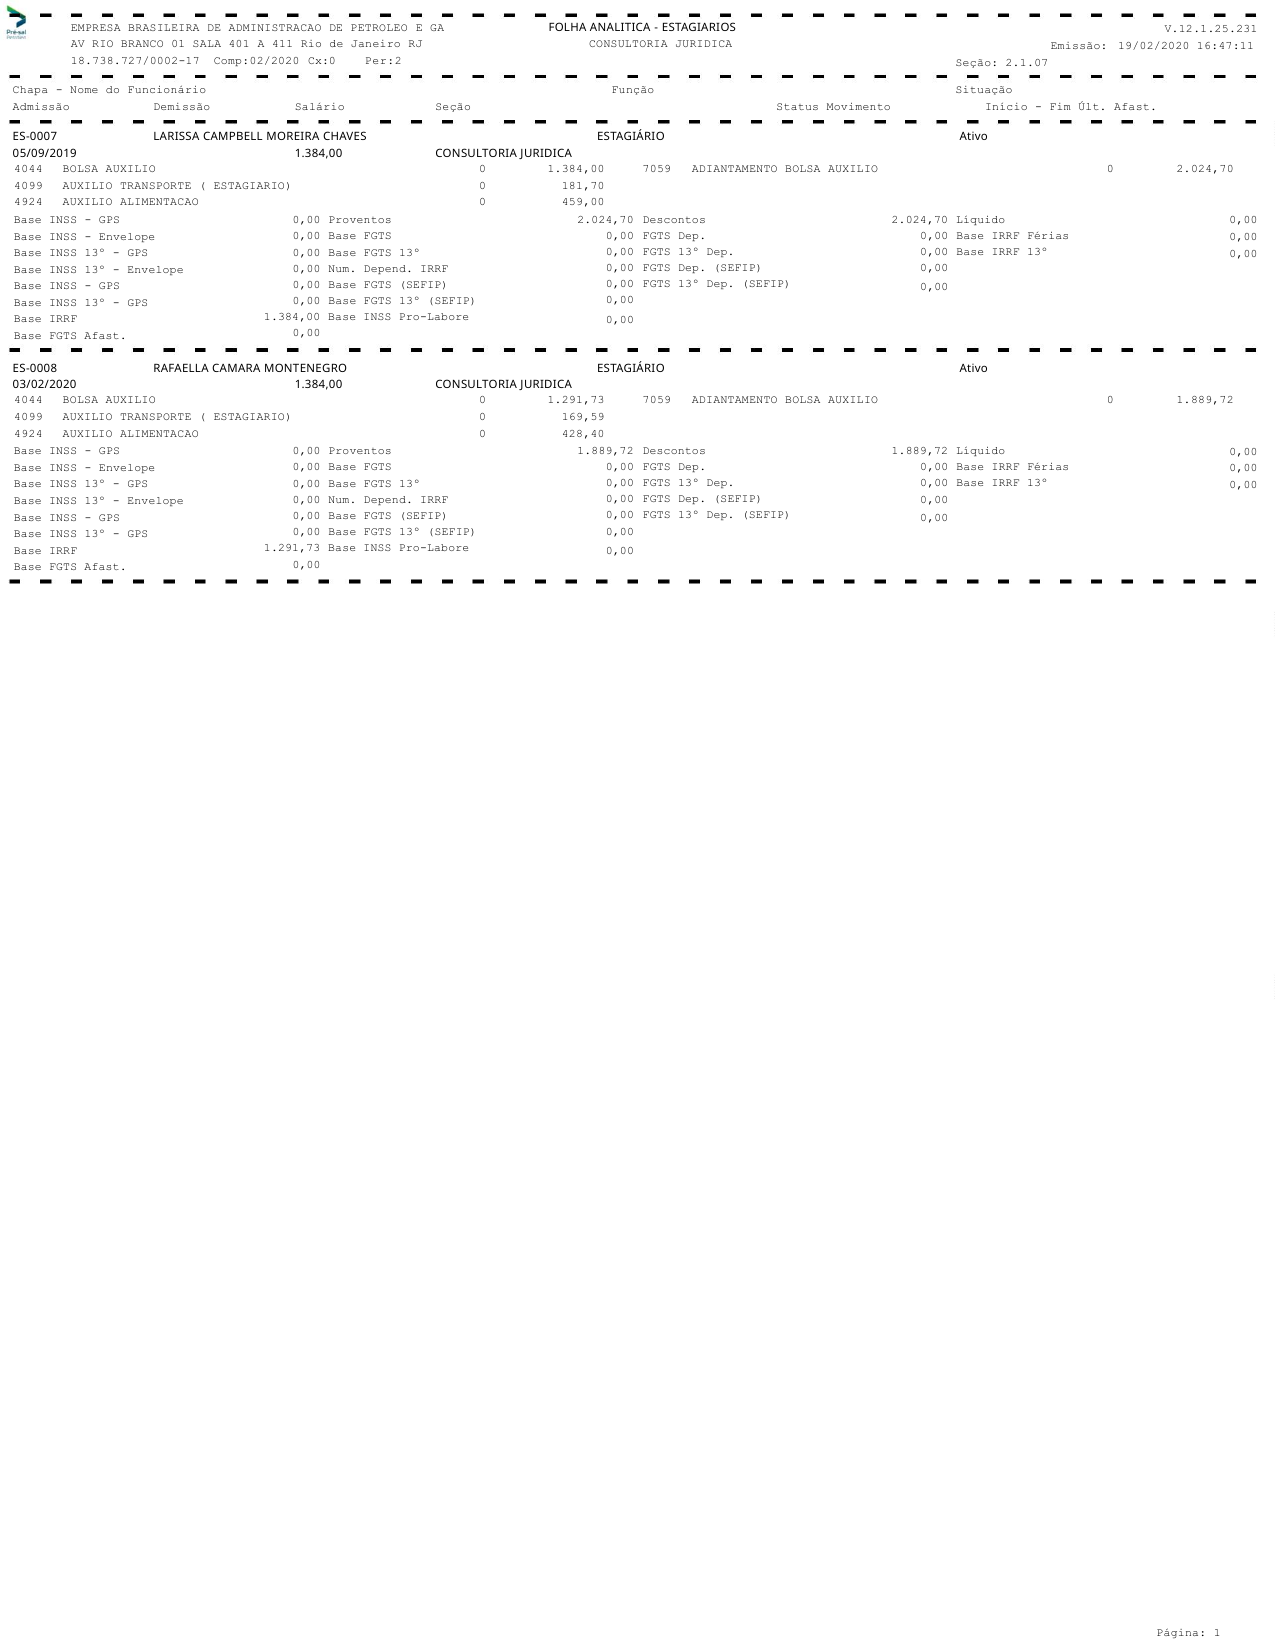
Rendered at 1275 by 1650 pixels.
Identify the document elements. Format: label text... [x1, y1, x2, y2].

text Base INSS - GPS [13, 510, 209, 524]
text 0,00 Base FGTS 13º [292, 246, 503, 259]
text LARISSA CAMPBELL MOREIRA CHAVES [153, 130, 401, 143]
text 1.889,72 Líquido [891, 444, 1095, 457]
text BOLSA AUXILIO [62, 393, 173, 407]
text Base INSS 13º - GPS [13, 295, 169, 309]
text Função [611, 83, 672, 96]
text 0,00 [292, 557, 503, 571]
text 2.024,70 Descontos [577, 213, 817, 226]
text 4 [14, 162, 21, 175]
text 0,00 Proventos [292, 213, 409, 226]
text Base INSS 13º - GPS [13, 527, 169, 540]
text 19/02/2020 16:47:11 [1118, 38, 1275, 52]
text Base FGTS Afast. [13, 329, 145, 342]
text 0 [479, 426, 503, 440]
text 428,40 [562, 426, 622, 440]
text 2.024,70 [1176, 162, 1251, 175]
text 0,00 [1229, 478, 1275, 491]
text 5/09/2019 [19, 146, 101, 160]
text 4 [14, 426, 21, 440]
text AUXILIO TRANSPORTE ( ESTAGIARIO) [62, 410, 317, 423]
text ESTAGIÁRIO [597, 130, 686, 143]
text 0,00 [606, 313, 651, 326]
text 0 [479, 410, 503, 423]
text 1.889,72 Descontos [577, 444, 817, 457]
text 0 [12, 146, 19, 160]
text 0,00 Base IRRF Férias [920, 228, 1095, 242]
text ESTAGIÁRIO [597, 361, 686, 375]
text 4 [14, 178, 21, 192]
text Per:2 [364, 53, 419, 67]
text 0 [479, 393, 503, 407]
text 0,00 [606, 293, 817, 306]
text Base IRRF [13, 312, 169, 325]
text 0,00 [292, 326, 503, 339]
text Base FGTS Afast. [13, 560, 145, 573]
text 099 [21, 178, 60, 192]
text Demissão [153, 99, 228, 113]
text 0,00 FGTS 13º Dep. [606, 244, 817, 258]
text 4 [14, 393, 21, 407]
text 1.384,00 [294, 146, 401, 160]
text 099 [21, 410, 60, 423]
text 1.889,72 [1176, 393, 1251, 407]
text 0,00 [606, 524, 817, 538]
text Base INSS - GPS [13, 444, 138, 457]
text Seção [435, 99, 488, 113]
text 1.384,00 [294, 378, 369, 391]
text Início - Fim Últ. Afast. [985, 99, 1182, 113]
text 0,00 Base FGTS [292, 228, 409, 242]
text 8.738.727/0002-17 Comp:02/2020 Cx:0 [78, 53, 361, 67]
text Base INSS 13º - Envelope [13, 494, 209, 507]
text Base INSS 13º - Envelope [13, 262, 209, 276]
text 0,00 [1229, 246, 1275, 260]
text CONSULTORIA JURIDICA [435, 378, 600, 391]
text 0,00 FGTS 13º Dep. (SEFIP) [606, 276, 817, 290]
text Ativo [959, 361, 1012, 375]
text Situação [955, 82, 1066, 96]
text 0,00 Base FGTS 13º (SEFIP) [292, 293, 503, 307]
text 0,00 Base FGTS (SEFIP) [292, 278, 503, 291]
text AV RIO BRANCO 01 SALA 401 A 411 Rio de Janeiro RJ [71, 37, 469, 50]
text 924 [21, 426, 60, 440]
text 924 [21, 195, 60, 208]
text 0,00 [920, 261, 1095, 274]
text Base INSS - Envelope [13, 461, 209, 474]
text 0,00 Base FGTS 13º (SEFIP) [292, 525, 503, 538]
text Chapa - Nome do Funcionário [12, 83, 231, 96]
text 0,00 [1229, 213, 1275, 227]
text 0,00 [920, 279, 966, 293]
text 0,00 FGTS 13º Dep. (SEFIP) [606, 508, 817, 521]
text ES-0007 [12, 130, 80, 143]
text 0 [479, 162, 503, 175]
text 169,59 [562, 410, 622, 423]
text RAFAELLA CAMARA MONTENEGRO [153, 361, 365, 375]
text 4 [14, 195, 21, 208]
text 0,00 Base FGTS 13º [292, 477, 503, 491]
text ADIANTAMENTO BOLSA AUXILIO [692, 162, 903, 175]
text 0 [1107, 393, 1131, 407]
text 0,00 FGTS Dep. (SEFIP) [606, 260, 817, 274]
text 0 [479, 195, 503, 208]
text V.12.1.25.231 [1164, 22, 1275, 35]
text 0,00 Num. Depend. IRRF [292, 262, 503, 275]
text 1.384,00 Base INSS Pro-Labore [264, 309, 503, 323]
text 0,00 Base FGTS (SEFIP) [292, 509, 503, 522]
text 7059 [642, 162, 688, 175]
text 181,70 [562, 178, 622, 192]
text 0,00 [1229, 461, 1275, 474]
text 1.384,00 [547, 162, 622, 175]
text 0,00 FGTS Dep. (SEFIP) [606, 492, 817, 505]
text 4 [14, 410, 21, 423]
text 0,00 Base IRRF 13º [920, 244, 1095, 258]
text 1.291,73 [547, 393, 622, 407]
text 044 [21, 162, 60, 175]
text Base INSS - GPS [13, 279, 209, 292]
text Status Movimento [776, 99, 908, 113]
text AUXILIO TRANSPORTE ( ESTAGIARIO) [62, 178, 317, 192]
text FOLHA ANALITICA - ESTAGIARIOS [548, 20, 782, 34]
text Página: 1 [1156, 1626, 1237, 1639]
text 0,00 [920, 511, 966, 524]
text 0 [479, 178, 503, 192]
text EMPRESA BRASILEIRA DE ADMINISTRACAO DE PETROLEO E GA [71, 20, 469, 34]
text 044 [21, 393, 60, 407]
text BOLSA AUXILIO [62, 162, 173, 175]
text Base INSS - GPS [13, 213, 138, 226]
text 0,00 Base IRRF 13º [920, 476, 1095, 489]
text CONSULTORIA JURIDICA [589, 37, 754, 50]
text 0,00 [606, 544, 651, 557]
text 03/02/2020 [12, 378, 101, 391]
text Salário [294, 99, 362, 113]
text 2.024,70 Líquido [891, 213, 1095, 226]
text 0,00 [920, 492, 1095, 506]
text 1 [71, 53, 78, 67]
text Base INSS - Envelope [13, 229, 209, 243]
text 0,00 FGTS Dep. [606, 228, 817, 242]
text 0 [1107, 162, 1131, 175]
text 0,00 [1229, 230, 1275, 243]
text 0,00 Base IRRF Férias [920, 460, 1095, 473]
text 0,00 Num. Depend. IRRF [292, 493, 503, 507]
text Ativo [959, 130, 1012, 143]
text 459,00 [562, 195, 622, 208]
text 7059 [642, 393, 688, 407]
text ADIANTAMENTO BOLSA AUXILIO [692, 393, 903, 407]
picture [0, 0, 1275, 1650]
text 1.291,73 Base INSS Pro-Labore [264, 541, 503, 554]
text Base INSS 13º - GPS [13, 246, 209, 259]
text 0,00 FGTS 13º Dep. [606, 476, 817, 489]
text AUXILIO ALIMENTACAO [62, 195, 317, 208]
text AUXILIO ALIMENTACAO [62, 426, 317, 440]
text 0,00 Base FGTS [292, 460, 409, 473]
text Base INSS 13º - GPS [13, 477, 209, 491]
text Base IRRF [13, 543, 169, 557]
text 0,00 [1229, 444, 1275, 458]
text ES-0008 [12, 361, 101, 375]
text 0,00 Proventos [292, 444, 409, 457]
text CONSULTORIA JURIDICA [435, 146, 600, 160]
text 0,00 FGTS Dep. [606, 460, 817, 473]
text Emissão: [1050, 38, 1118, 52]
text Seção: 2.1.07 [955, 55, 1066, 69]
text Admissão [12, 99, 87, 113]
